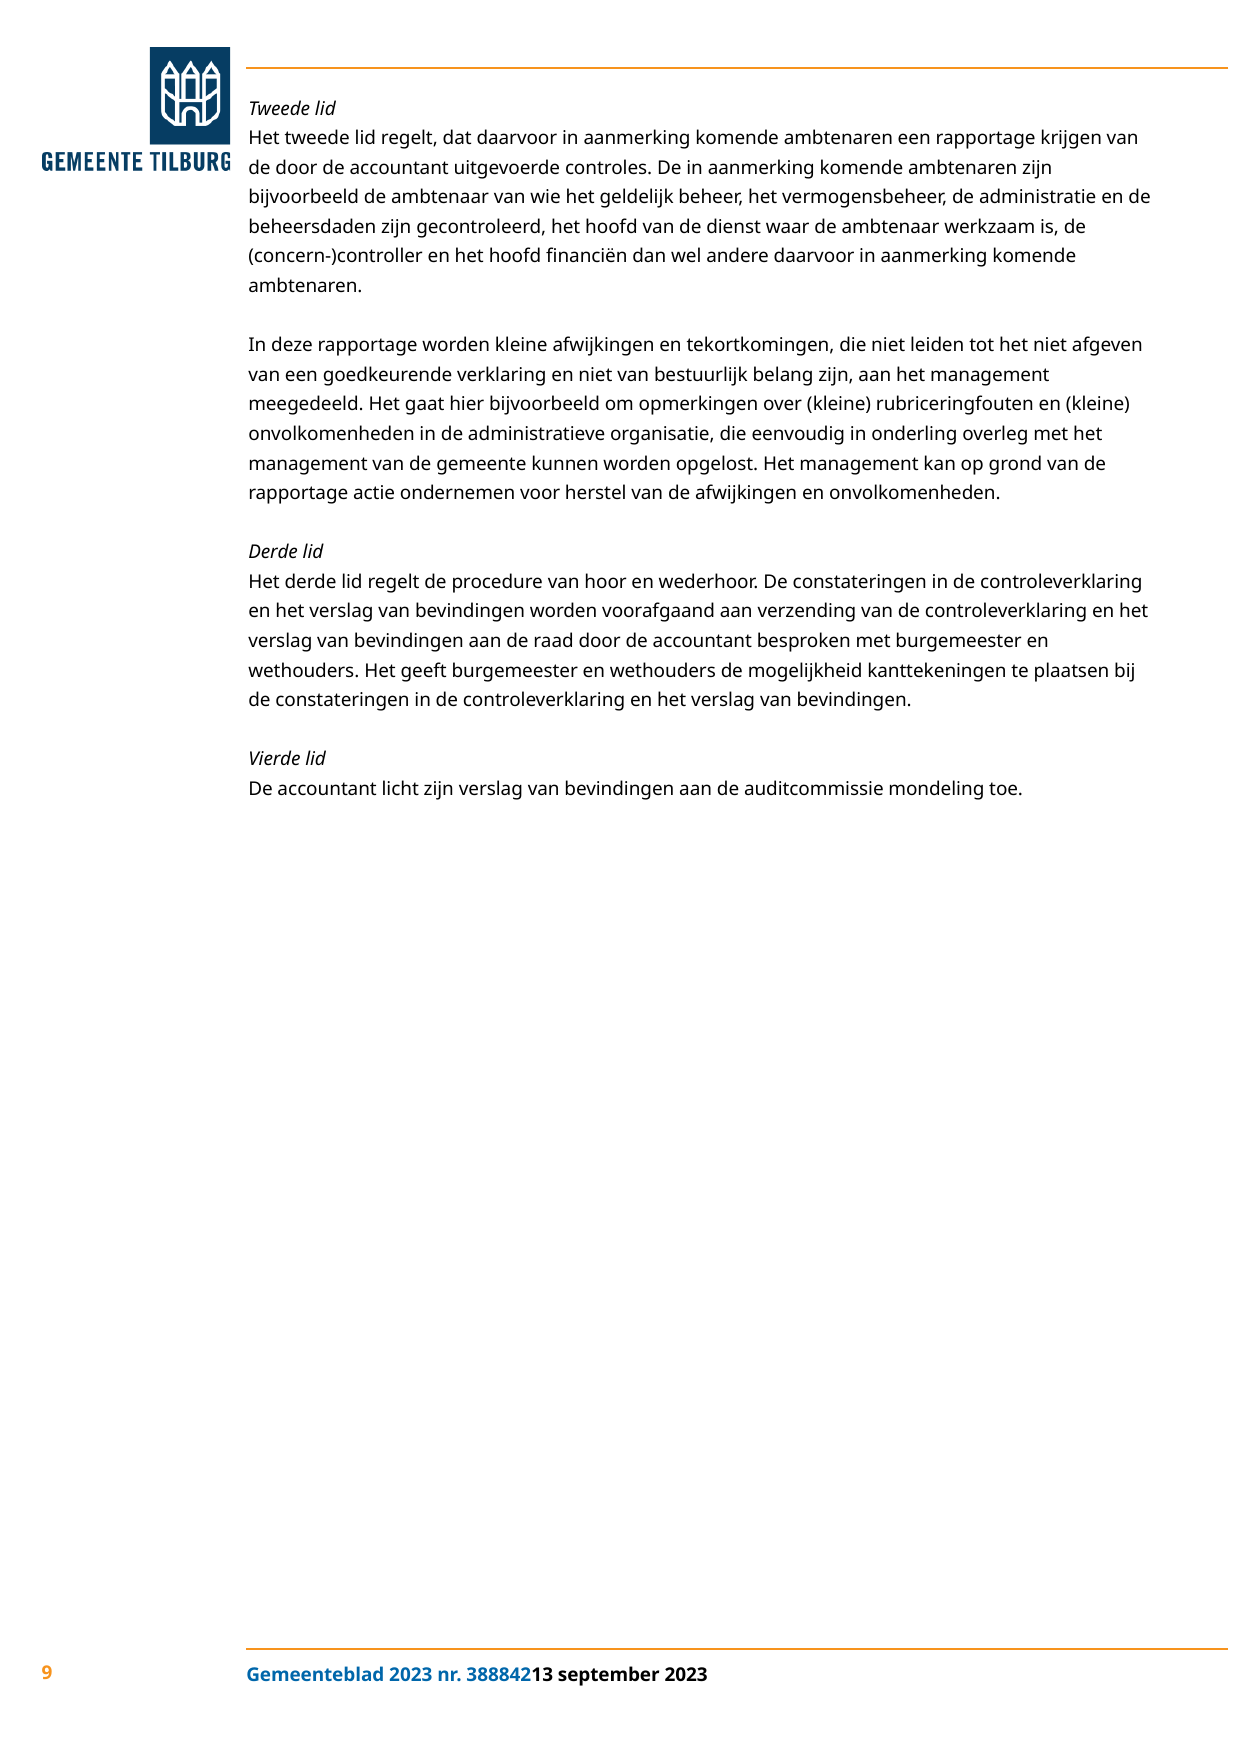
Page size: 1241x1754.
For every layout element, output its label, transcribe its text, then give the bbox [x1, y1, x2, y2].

picture [41, 47, 231, 172]
text De accountant licht zijn verslag van bevindingen aan de auditcommissie mondeling toe. [248, 775, 1152, 801]
text Het derde lid regelt de procedure van hoor en wederhoor. De constateringen in de controleverklaring en het verslag van bevindingen worden voorafgaand aan verzending van de controleverklaring en het verslag van bevindingen aan de raad door de accountant besproken met burgemeester en wethouders. Het geeft burgemeester en wethouders de mogelijkheid kanttekeningen te plaatsen bij de constateringen in de controleverklaring en het verslag van bevindingen. [248, 568, 1152, 712]
text In deze rapportage worden kleine afwijkingen en tekortkomingen, die niet leiden tot het niet afgeven van een goedkeurende verklaring en niet van bestuurlijk belang zijn, aan het management meegedeeld. Het gaat hier bijvoorbeeld om opmerkingen over (kleine) rubriceringfouten en (kleine) onvolkomenheden in de administratieve organisatie, die eenvoudig in onderling overleg met het management van de gemeente kunnen worden opgelost. Het management kan op grond van de rapportage actie ondernemen voor herstel van de afwijkingen en onvolkomenheden. [248, 331, 1152, 505]
text Vierde lid [248, 746, 1152, 771]
text Het tweede lid regelt, dat daarvoor in aanmerking komende ambtenaren een rapportage krijgen van de door de accountant uitgevoerde controles. De in aanmerking komende ambtenaren zijn bijvoorbeeld de ambtenaar van wie het geldelijk beheer, het vermogensbeheer, de administratie en de beheersdaden zijn gecontroleerd, het hoofd van de dienst waar de ambtenaar werkzaam is, de (concern-)controller en het hoofd financiën dan wel andere daarvoor in aanmerking komende ambtenaren. [248, 124, 1152, 298]
text Tweede lid [248, 95, 1152, 121]
text Derde lid [248, 538, 1152, 564]
